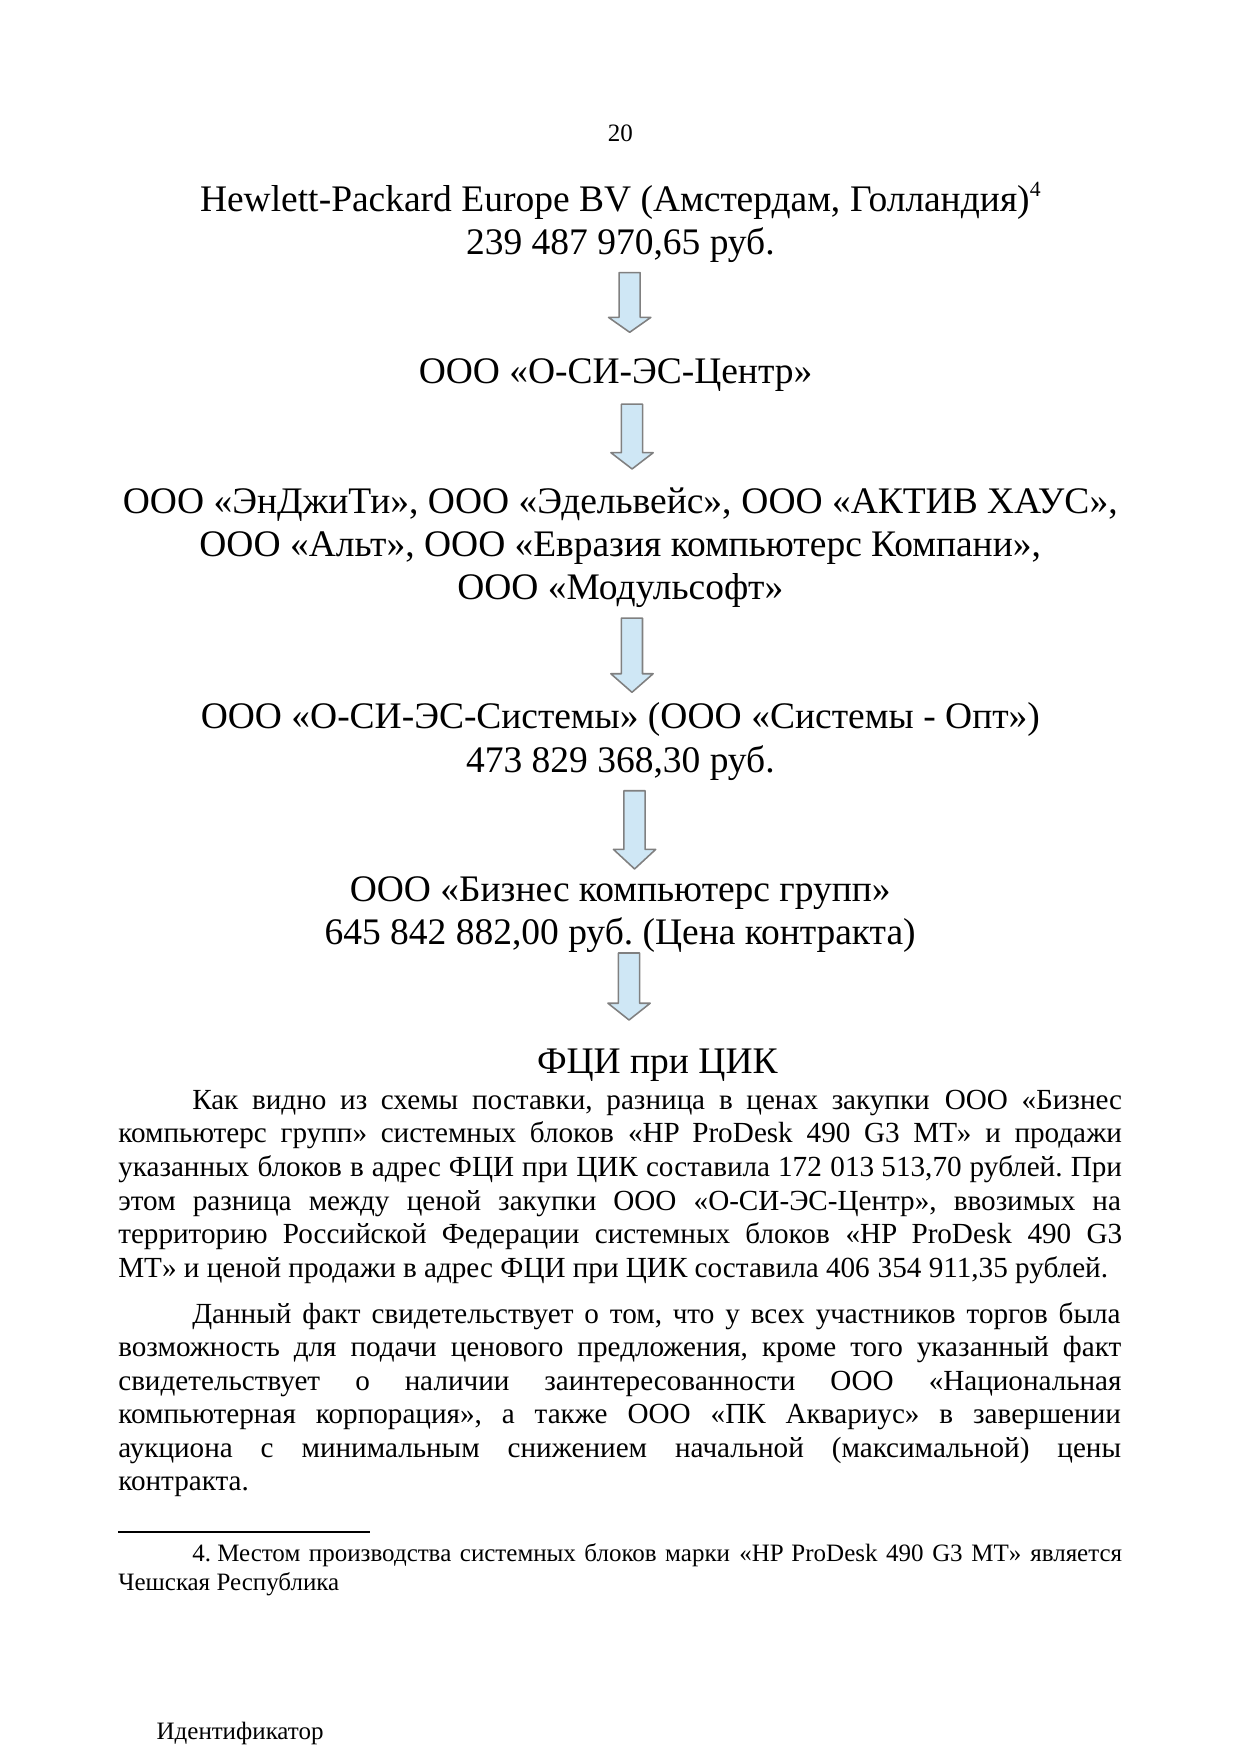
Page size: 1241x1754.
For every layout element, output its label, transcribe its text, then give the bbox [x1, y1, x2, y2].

text Данный факт свидетельствует о том, что у всех участников торгов была возможность для подачи ценового предложения, кроме того указанный факт свидетельствует о наличии заинтересованности ООО «Национальная компьютерная корпорация», а также ООО «ПК Аквариус» в завершении аукциона с минимальным снижением начальной (максимальной) цены контракта. [118, 1296, 1122, 1497]
text Как видно из схемы поставки, разница в ценах закупки ООО «Бизнес компьютерс групп» системных блоков «HP ProDesk 490 G3 MT» и продажи указанных блоков в адрес ФЦИ при ЦИК составила 172 013 513,70 рублей. При этом разница между ценой закупки ООО «О-СИ-ЭС-Центр», ввозимых на территорию Российской Федерации системных блоков «HP ProDesk 490 G3 MT» и ценой продажи в адрес ФЦИ при ЦИК составила 406 354 911,35 рублей. [118, 1082, 1122, 1283]
text . Местом производства системных блоков марки «HP ProDesk 490 G3 MT» является Чешская Республика [118, 1538, 1122, 1595]
text ООО «ЭнДжиТи», ООО «Эдельвейс», ООО «АКТИВ ХАУС», ООО «Альт», ООО «Евразия компьютерс Компани», ООО «Модульсофт» [118, 478, 1122, 608]
text ООО «О-СИ-ЭС-Системы» (ООО «Системы - Опт») [118, 694, 1122, 737]
text 239 487 970,65 руб. [118, 219, 1122, 263]
text ООО «Бизнес компьютерс групп» [118, 866, 1122, 909]
text 473 829 368,30 руб. [118, 737, 1122, 780]
text ООО «О-СИ-ЭС-Центр» [118, 349, 1122, 392]
text ФЦИ при ЦИК [118, 1039, 1122, 1082]
text 645 842 882,00 руб. (Цена контракта) [118, 909, 1122, 953]
text Hewlett-Packard Europe BV (Амстердам, Голландия) [118, 176, 1122, 219]
